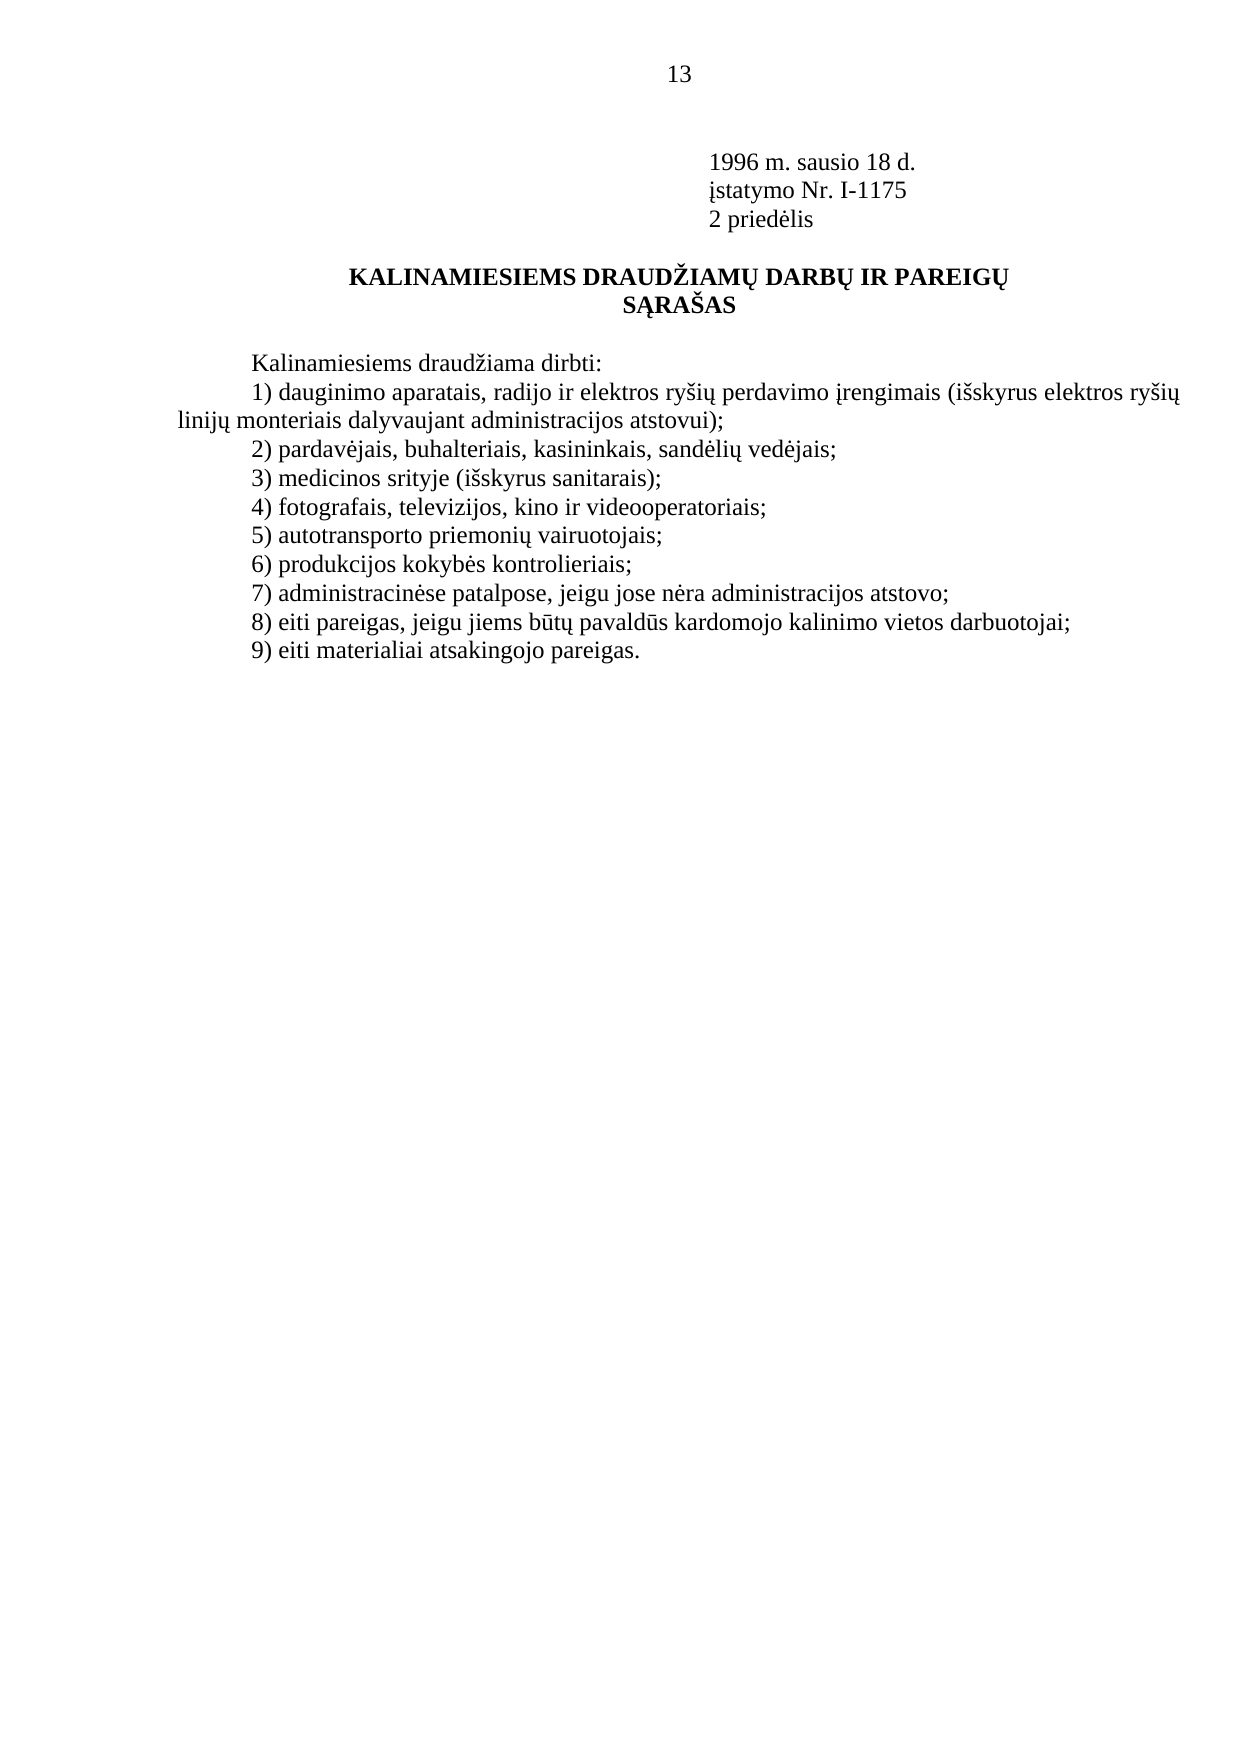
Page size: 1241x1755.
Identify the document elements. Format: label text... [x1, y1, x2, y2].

text Kalinamiesiems draudžiamų darbų ir pareigų [177, 262, 1181, 291]
text įstatymo Nr. I-1175 [177, 176, 1181, 204]
text 9) eiti materialiai atsakingojo pareigas. [177, 636, 1181, 664]
text 3) medicinos srityje (išskyrus sanitarais); [177, 463, 1181, 492]
text 7) administracinėse patalpose, jeigu jose nėra administracijos atstovo; [177, 578, 1181, 607]
text 8) eiti pareigas, jeigu jiems būtų pavaldūs kardomojo kalinimo vietos darbuotojai; [177, 607, 1181, 636]
text 6) produkcijos kokybės kontrolieriais; [177, 549, 1181, 578]
text 2) pardavėjais, buhalteriais, kasininkais, sandėlių vedėjais; [177, 434, 1181, 463]
text 4) fotografais, televizijos, kino ir videooperatoriais; [177, 492, 1181, 521]
text 5) autotransporto priemonių vairuotojais; [177, 521, 1181, 549]
text sĄRAŠAS [177, 291, 1181, 319]
text 2 priedėlis [177, 204, 1181, 233]
text 1996 m. sausio 18 d. [177, 147, 1181, 176]
text 1) dauginimo aparatais, radijo ir elektros ryšių perdavimo įrengimais (išskyrus elektros ryšių linijų monteriais dalyvaujant administracijos atstovui); [177, 377, 1181, 434]
text Kalinamiesiems draudžiama dirbti: [177, 348, 1181, 377]
